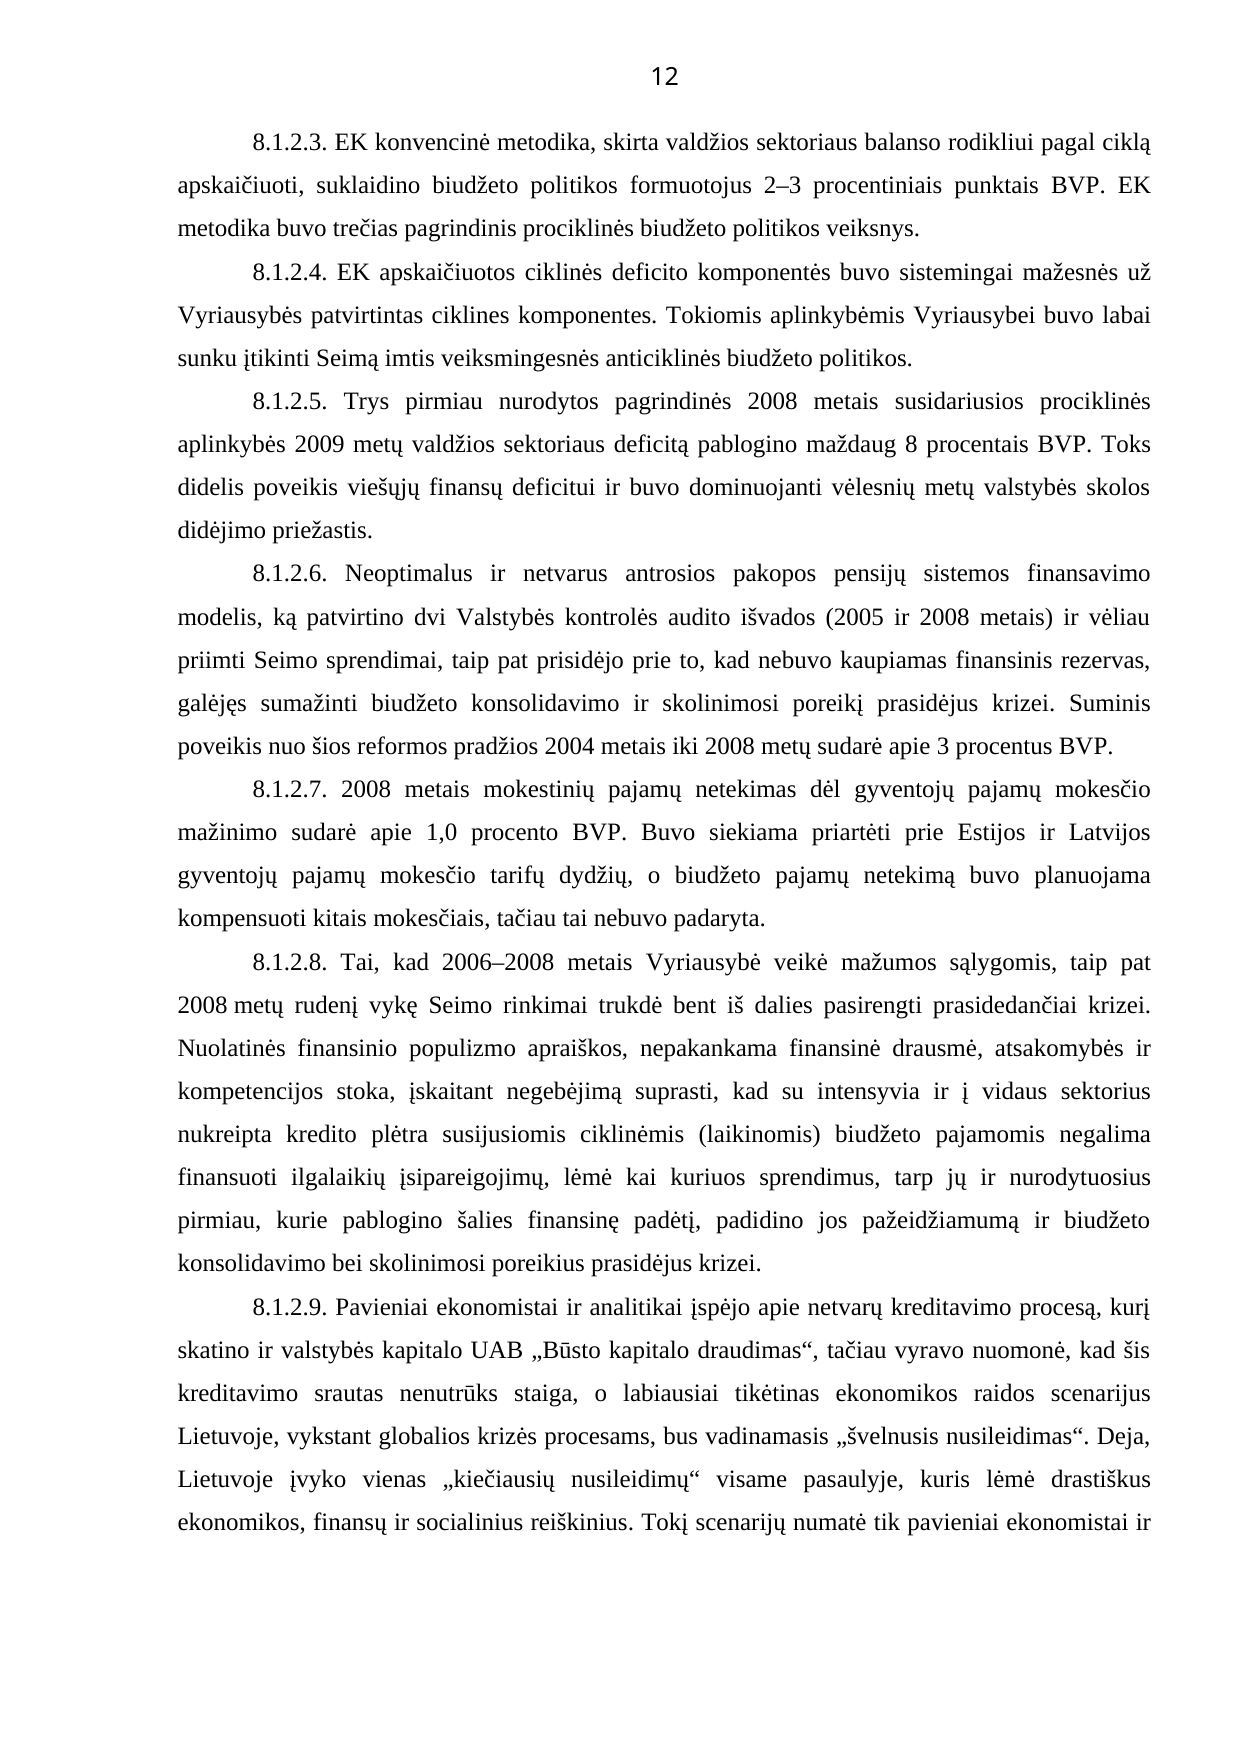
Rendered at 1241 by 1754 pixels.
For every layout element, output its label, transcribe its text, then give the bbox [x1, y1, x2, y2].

text 8.1.2.6. Neoptimalus ir netvarus antrosios pakopos pensijų sistemos finansavimo modelis, ką patvirtino dvi Valstybės kontrolės audito išvados (2005 ir 2008 metais) ir vėliau priimti Seimo sprendimai, taip pat prisidėjo prie to, kad nebuvo kaupiamas finansinis rezervas, galėjęs sumažinti biudžeto konsolidavimo ir skolinimosi poreikį prasidėjus krizei. Suminis poveikis nuo šios reformos pradžios 2004 metais iki 2008 metų sudarė apie 3 procentus BVP. [177, 558, 1152, 760]
text 8.1.2.5. Trys pirmiau nurodytos pagrindinės 2008 metais susidariusios prociklinės aplinkybės 2009 metų valdžios sektoriaus deficitą pablogino maždaug 8 procentais BVP. Toks didelis poveikis viešųjų finansų deficitui ir buvo dominuojanti vėlesnių metų valstybės skolos didėjimo priežastis. [177, 386, 1152, 544]
text 8.1.2.4. EK apskaičiuotos ciklinės deficito komponentės buvo sistemingai mažesnės už Vyriausybės patvirtintas ciklines komponentes. Tokiomis aplinkybėmis Vyriausybei buvo labai sunku įtikinti Seimą imtis veiksmingesnės anticiklinės biudžeto politikos. [177, 257, 1152, 372]
text 8.1.2.7. 2008 metais mokestinių pajamų netekimas dėl gyventojų pajamų mokesčio mažinimo sudarė apie 1,0 procento BVP. Buvo siekiama priartėti prie Estijos ir Latvijos gyventojų pajamų mokesčio tarifų dydžių, o biudžeto pajamų netekimą buvo planuojama kompensuoti kitais mokesčiais, tačiau tai nebuvo padaryta. [177, 774, 1152, 932]
text 8.1.2.8. Tai, kad 2006–2008 metais Vyriausybė veikė mažumos sąlygomis, taip pat 2008 metų rudenį vykę Seimo rinkimai trukdė bent iš dalies pasirengti prasidedančiai krizei. Nuolatinės finansinio populizmo apraiškos, nepakankama finansinė drausmė, atsakomybės ir kompetencijos stoka, įskaitant negebėjimą suprasti, kad su intensyvia ir į vidaus sektorius nukreipta kredito plėtra susijusiomis ciklinėmis (laikinomis) biudžeto pajamomis negalima finansuoti ilgalaikių įsipareigojimų, lėmė kai kuriuos sprendimus, tarp jų ir nurodytuosius pirmiau, kurie pablogino šalies finansinę padėtį, padidino jos pažeidžiamumą ir biudžeto konsolidavimo bei skolinimosi poreikius prasidėjus krizei. [177, 947, 1152, 1277]
text 8.1.2.9. Pavieniai ekonomistai ir analitikai įspėjo apie netvarų kreditavimo procesą, kurį skatino ir valstybės kapitalo UAB „Būsto kapitalo draudimas“, tačiau vyravo nuomonė, kad šis kreditavimo srautas nenutrūks staiga, o labiausiai tikėtinas ekonomikos raidos scenarijus Lietuvoje, vykstant globalios krizės procesams, bus vadinamasis „švelnusis nusileidimas“. Deja, Lietuvoje įvyko vienas „kiečiausių nusileidimų“ visame pasaulyje, kuris lėmė drastiškus ekonomikos, finansų ir socialinius reiškinius. Tokį scenarijų numatė tik pavieniai ekonomistai ir [177, 1292, 1152, 1536]
text 8.1.2.3. EK konvencinė metodika, skirta valdžios sektoriaus balanso rodikliui pagal ciklą apskaičiuoti, suklaidino biudžeto politikos formuotojus 2–3 procentiniais punktais BVP. EK metodika buvo trečias pagrindinis prociklinės biudžeto politikos veiksnys. [177, 127, 1152, 242]
